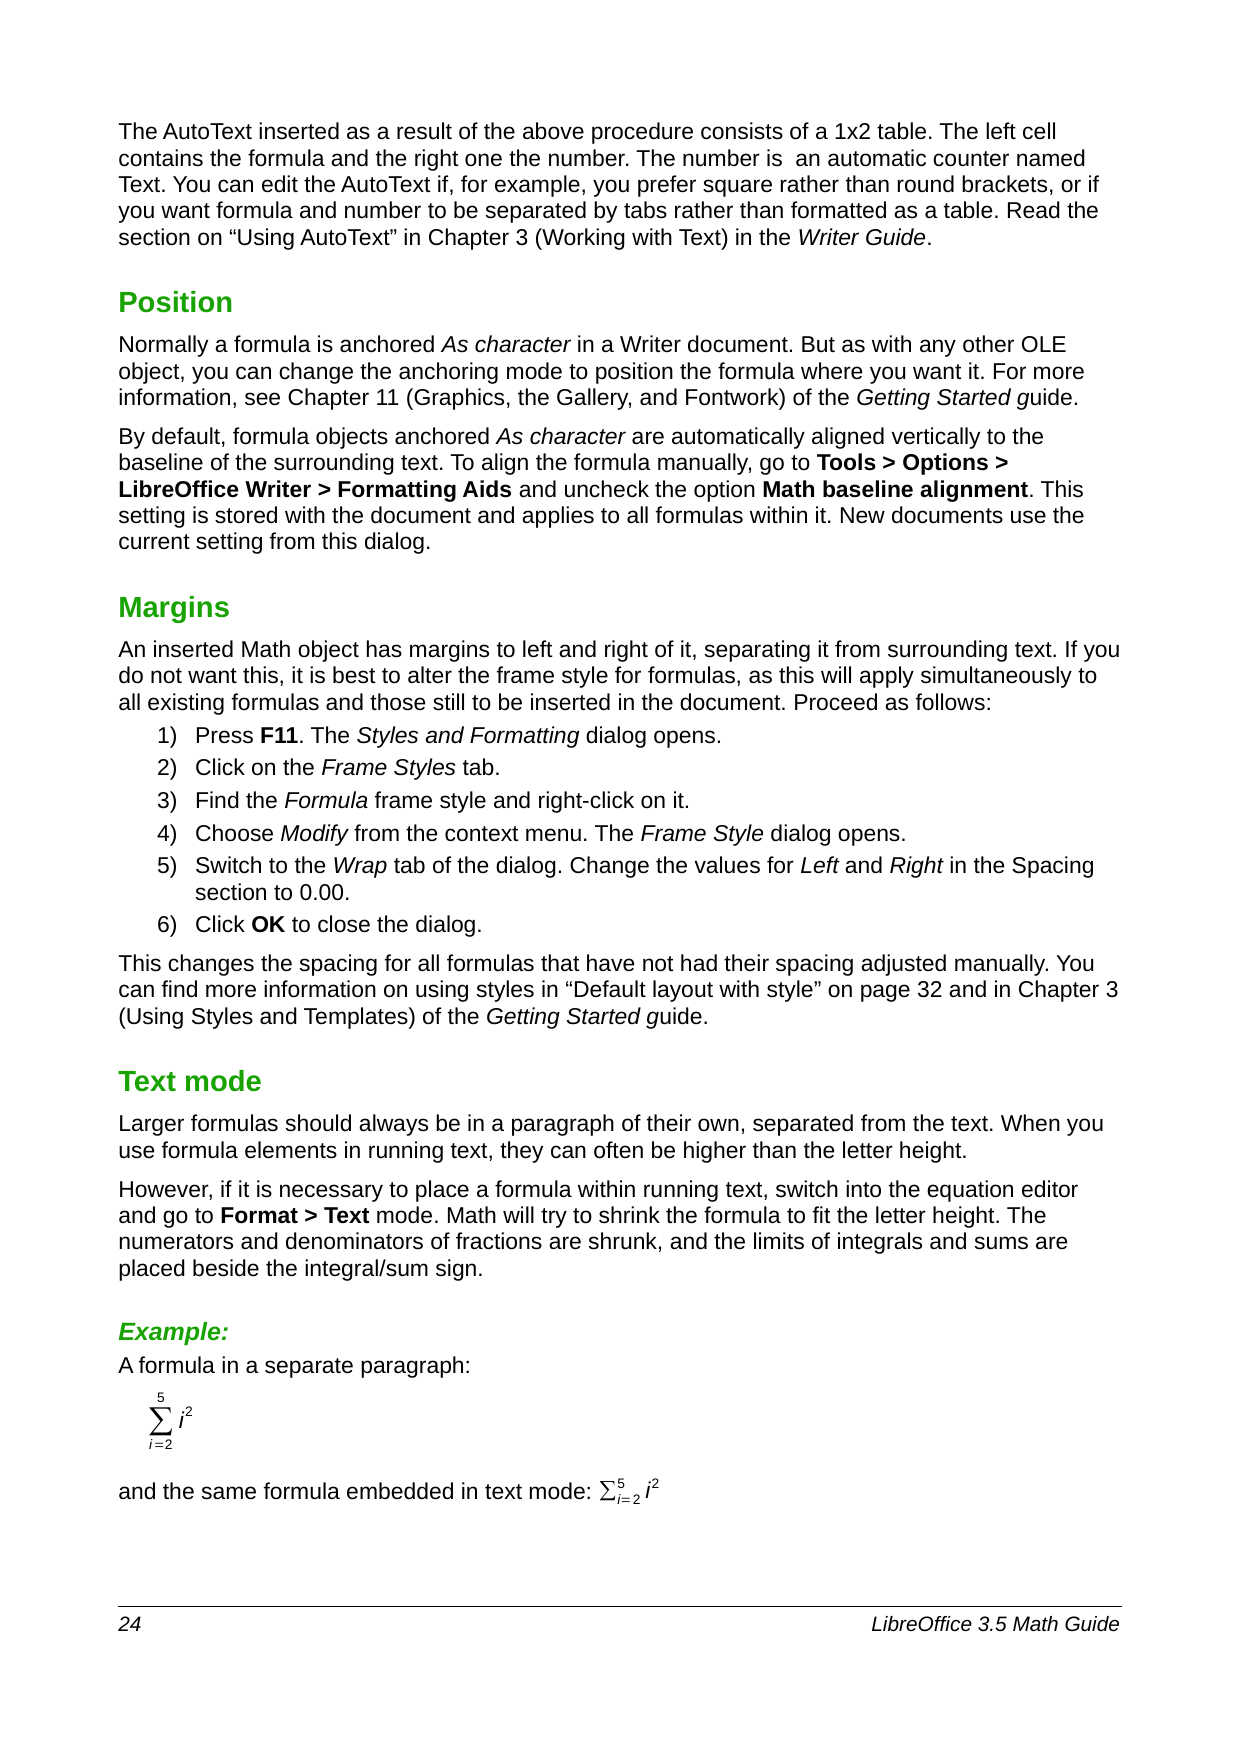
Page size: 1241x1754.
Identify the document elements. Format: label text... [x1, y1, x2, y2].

text This changes the spacing for all formulas that have not had their spacing adjusted manually. You can find more information on using styles in “Default layout with style” on page 32 and in Chapter 3 (Using Styles and Templates) of the Getting Started guide. [118, 950, 1122, 1029]
text By default, formula objects anchored As character are automatically aligned vertically to the baseline of the surrounding text. To align the formula manually, go to Tools > Options > LibreOffice Writer > Formatting Aids and uncheck the option Math baseline alignment. This setting is stored with the document and applies to all formulas within it. New documents use the current setting from this dialog. [118, 423, 1122, 555]
subtitle Example: [118, 1317, 1122, 1345]
list Click on the Frame Styles tab. [177, 754, 1122, 781]
list Click OK to close the dialog. [177, 911, 1122, 937]
text However, if it is necessary to place a formula within running text, switch into the equation editor and go to Format > Text mode. Math will try to shrink the formula to fit the letter height. The numerators and denominators of fractions are shrunk, and the limits of integrals and sums are placed beside the integral/sum sign. [118, 1176, 1122, 1281]
list An inserted Math object has margins to left and right of it, separating it from surrounding text. If you do not want this, it is best to alter the frame style for formulas, as this will apply simultaneously to all existing formulas and those still to be inserted in the document. Proceed as follows: [118, 636, 1122, 715]
text and the same formula embedded in text mode: [118, 1476, 1122, 1507]
text Larger formulas should always be in a paragraph of their own, separated from the text. When you use formula elements in running text, they can often be higher than the letter height. [118, 1110, 1122, 1163]
list Find the Formula frame style and right-click on it. [177, 787, 1122, 813]
subtitle Text mode [118, 1064, 1122, 1098]
list Press F11. The Styles and Formatting dialog opens. [177, 722, 1122, 748]
subtitle Margins [118, 590, 1122, 624]
list A formula in a separate paragraph: [118, 1352, 1122, 1378]
list Switch to the Wrap tab of the dialog. Change the values for Left and Right in the Spacing section to 0.00. [177, 852, 1122, 905]
text Normally a formula is anchored As character in a Writer document. But as with any other OLE object, you can change the anchoring mode to position the formula where you want it. For more information, see Chapter 11 (Graphics, the Gallery, and Fontwork) of the Getting Started guide. [118, 331, 1122, 410]
text The AutoText inserted as a result of the above procedure consists of a 1x2 table. The left cell contains the formula and the right one the number. The number is an automatic counter named Text. You can edit the AutoText if, for example, you prefer square rather than round brackets, or if you want formula and number to be separated by tabs rather than formatted as a table. Read the section on “Using AutoText” in Chapter 3 (Working with Text) in the Writer Guide. [118, 118, 1122, 250]
subtitle Position [118, 285, 1122, 319]
list Choose Modify from the context menu. The Frame Style dialog opens. [177, 819, 1122, 846]
